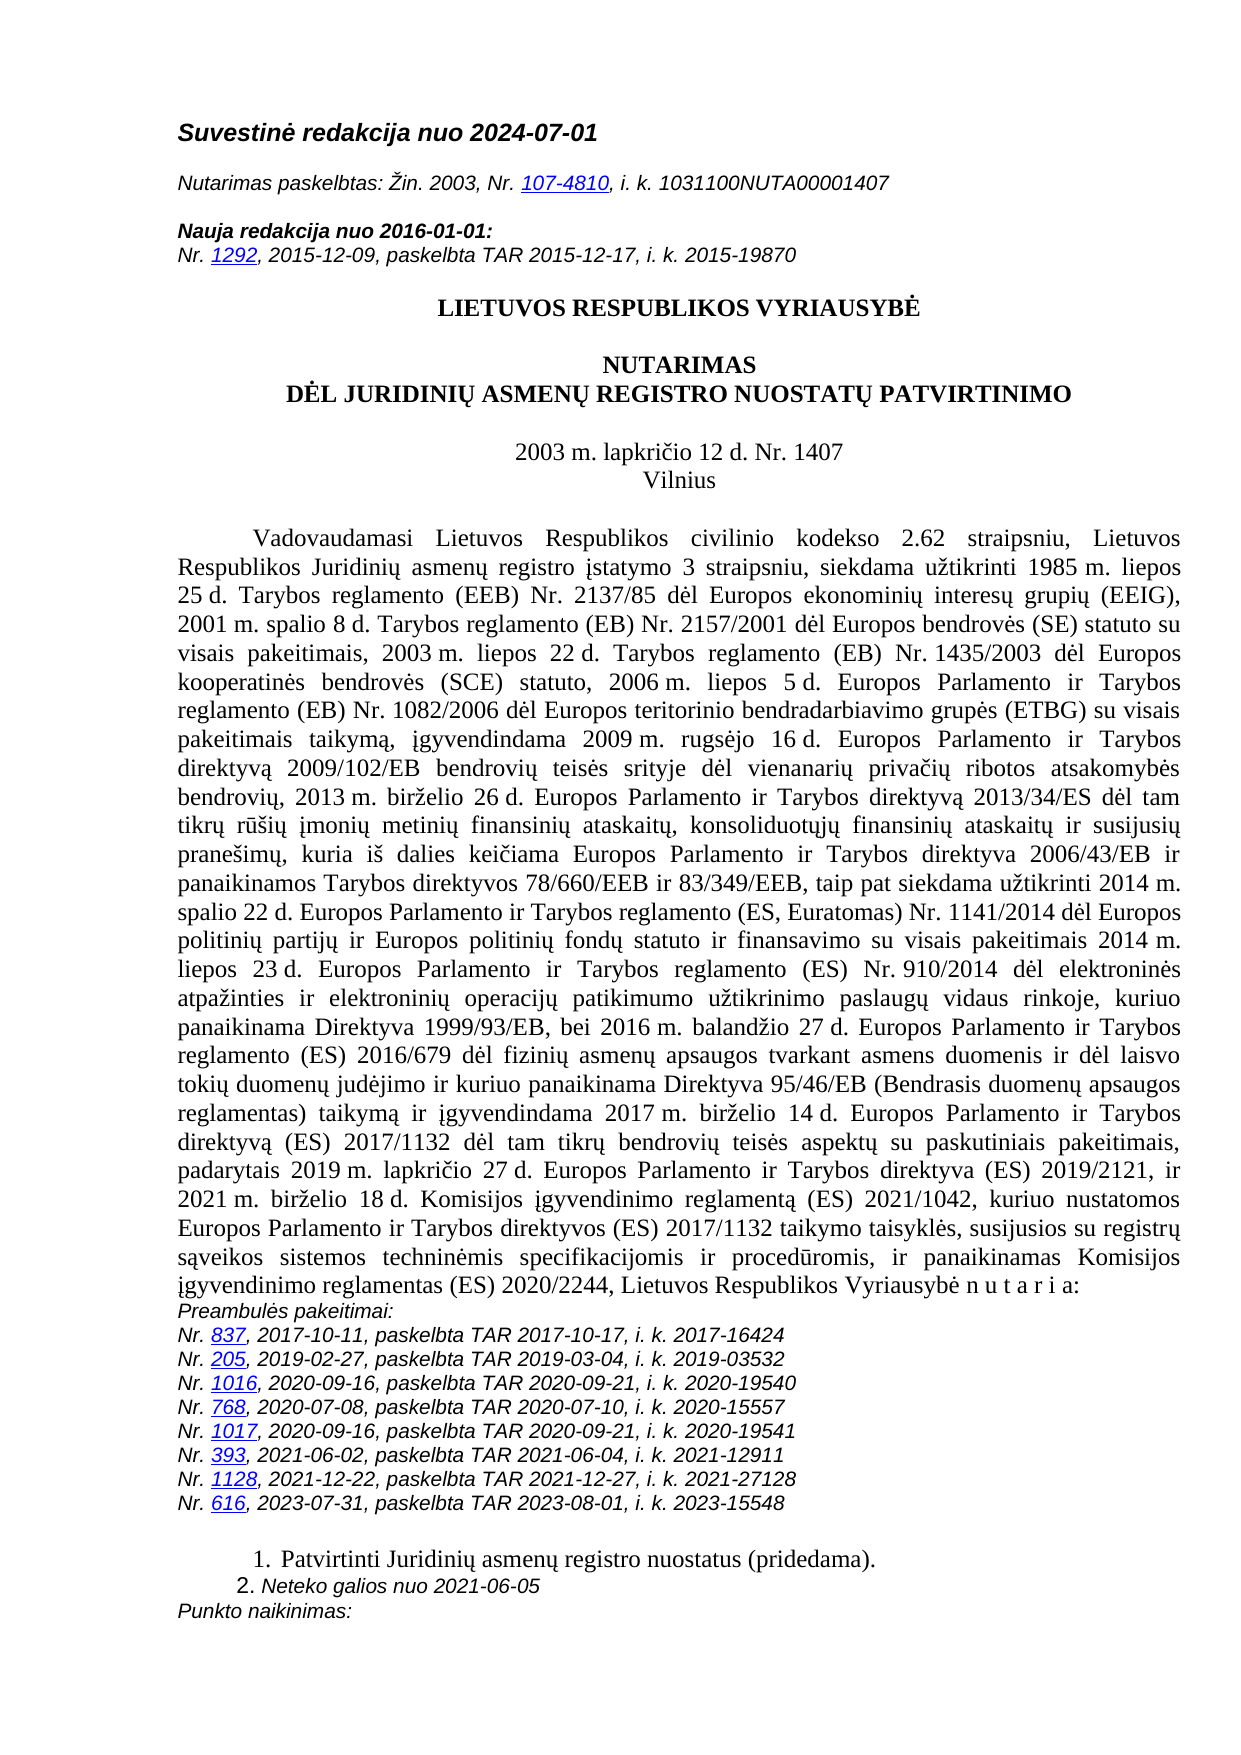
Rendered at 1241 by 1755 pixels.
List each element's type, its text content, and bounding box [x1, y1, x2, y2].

text 2003 m. lapkričio 12 d. Nr. 1407 [177, 437, 1181, 466]
text Nr. 1017, 2020-09-16, paskelbta TAR 2020-09-21, i. k. 2020-19541 [177, 1419, 1181, 1443]
text Vilnius [177, 466, 1181, 494]
text Nutarimas paskelbtas: Žin. 2003, Nr. 107-4810, i. k. 1031100NUTA00001407 [177, 171, 1181, 195]
text Nr. 768, 2020-07-08, paskelbta TAR 2020-07-10, i. k. 2020-15557 [177, 1395, 1181, 1419]
text Nr. 1292, 2015-12-09, paskelbta TAR 2015-12-17, i. k. 2015-19870 [177, 243, 1181, 267]
text 1. Patvirtinti Juridinių asmenų registro nuostatus (pridedama). [177, 1544, 1181, 1572]
text Nauja redakcija nuo 2016-01-01: [177, 219, 1181, 243]
text LIETUVOS RESPUBLIKOS VYRIAUSYBĖ [177, 293, 1181, 322]
text Preambulės pakeitimai: [177, 1299, 1181, 1323]
text Punkto naikinimas: [177, 1599, 1181, 1623]
text Vadovaudamasi Lietuvos Respublikos civilinio kodekso 2.62 straipsniu, Lietuvos Respublikos Juridinių asmenų registro įstatymo 3 straipsniu, siekdama užtikrinti 1985 m. liepos 25 d. Tarybos reglamento (EEB) Nr. 2137/85 dėl Europos ekonominių interesų grupių (EEIG), 2001 m. spalio 8 d. Tarybos reglamento (EB) Nr. 2157/2001 dėl Europos bendrovės (SE) statuto su visais pakeitimais, 2003 m. liepos 22 d. Tarybos reglamento (EB) Nr. 1435/2003 dėl Europos kooperatinės bendrovės (SCE) statuto, 2006 m. liepos 5 d. Europos Parlamento ir Tarybos reglamento (EB) Nr. 1082/2006 dėl Europos teritorinio bendradarbiavimo grupės (ETBG) su visais pakeitimais taikymą, įgyvendindama 2009 m. rugsėjo 16 d. Europos Parlamento ir Tarybos direktyvą 2009/102/EB bendrovių teisės srityje dėl vienanarių privačių ribotos atsakomybės bendrovių, 2013 m. birželio 26 d. Europos Parlamento ir Tarybos direktyvą 2013/34/ES dėl tam tikrų rūšių įmonių metinių finansinių ataskaitų, konsoliduotųjų finansinių ataskaitų ir susijusių pranešimų, kuria iš dalies keičiama Europos Parlamento ir Tarybos direktyva 2006/43/EB ir panaikinamos Tarybos direktyvos 78/660/EEB ir 83/349/EEB, taip pat siekdama užtikrinti 2014 m. spalio 22 d. Europos Parlamento ir Tarybos reglamento (ES, Euratomas) Nr. 1141/2014 dėl Europos politinių partijų ir Europos politinių fondų statuto ir finansavimo su visais pakeitimais 2014 m. liepos 23 d. Europos Parlamento ir Tarybos reglamento (ES) Nr. 910/2014 dėl elektroninės atpažinties ir elektroninių operacijų patikimumo užtikrinimo paslaugų vidaus rinkoje, kuriuo panaikinama Direktyva 1999/93/EB, bei 2016 m. balandžio 27 d. Europos Parlamento ir Tarybos reglamento (ES) 2016/679 dėl fizinių asmenų apsaugos tvarkant asmens duomenis ir dėl laisvo tokių duomenų judėjimo ir kuriuo panaikinama Direktyva 95/46/EB (Bendrasis duomenų apsaugos reglamentas) taikymą ir įgyvendindama 2017 m. birželio 14 d. Europos Parlamento ir Tarybos direktyvą (ES) 2017/1132 dėl tam tikrų bendrovių teisės aspektų su paskutiniais pakeitimais, padarytais 2019 m. lapkričio 27 d. Europos Parlamento ir Tarybos direktyva (ES) 2019/2121, ir 2021 m. birželio 18 d. Komisijos įgyvendinimo reglamentą (ES) 2021/1042, kuriuo nustatomos Europos Parlamento ir Tarybos direktyvos (ES) 2017/1132 taikymo taisyklės, susijusios su registrų sąveikos sistemos techninėmis specifikacijomis ir procedūromis, ir panaikinamas Komisijos įgyvendinimo reglamentas (ES) 2020/2244, Lietuvos Respublikos Vyriausybė nutaria: [177, 523, 1181, 1299]
text 2. Neteko galios nuo 2021-06-05 [177, 1572, 1181, 1599]
text Nr. 1016, 2020-09-16, paskelbta TAR 2020-09-21, i. k. 2020-19540 [177, 1371, 1181, 1395]
text Nr. 205, 2019-02-27, paskelbta TAR 2019-03-04, i. k. 2019-03532 [177, 1347, 1181, 1371]
text Nr. 393, 2021-06-02, paskelbta TAR 2021-06-04, i. k. 2021-12911 [177, 1443, 1181, 1467]
text Nr. 837, 2017-10-11, paskelbta TAR 2017-10-17, i. k. 2017-16424 [177, 1323, 1181, 1347]
text Nr. 1128, 2021-12-22, paskelbta TAR 2021-12-27, i. k. 2021-27128 [177, 1467, 1181, 1491]
text Nr. 616, 2023-07-31, paskelbta TAR 2023-08-01, i. k. 2023-15548 [177, 1491, 1181, 1515]
text NUTARIMAS [177, 351, 1181, 379]
text DĖL JURIDINIŲ ASMENŲ REGISTRO NUOSTATŲ PATVIRTINIMO [177, 379, 1181, 408]
text Suvestinė redakcija nuo 2024-07-01 [177, 118, 1181, 147]
